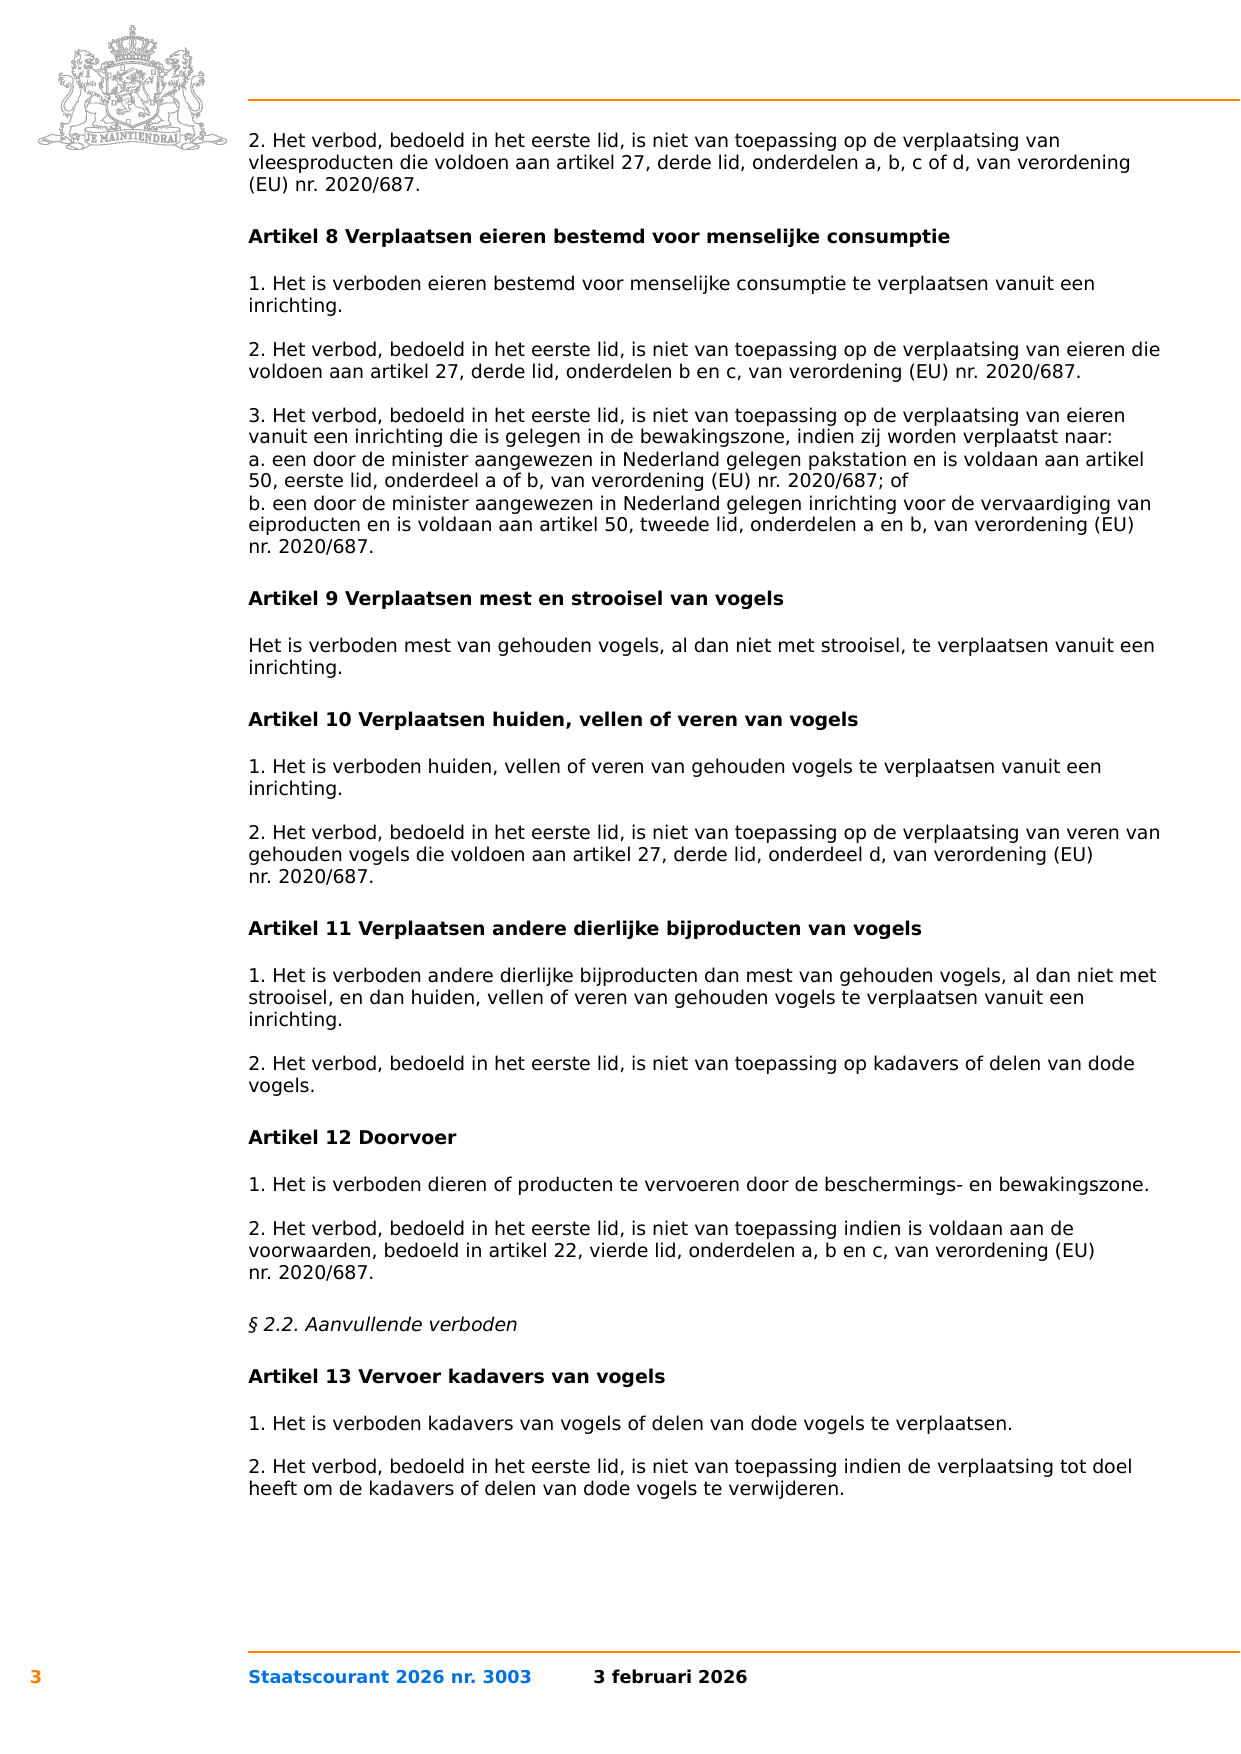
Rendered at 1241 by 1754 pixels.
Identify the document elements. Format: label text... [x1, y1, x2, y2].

text 2. Het verbod, bedoeld in het eerste lid, is niet van toepassing op de verplaatsing van eieren die voldoen aan artikel 27, derde lid, onderdelen b en c, van verordening (EU) nr. 2020/687. [248, 339, 1163, 383]
text Het is verboden mest van gehouden vogels, al dan niet met strooisel, te verplaatsen vanuit een inrichting. [248, 635, 1163, 679]
text 1. Het is verboden andere dierlijke bijproducten dan mest van gehouden vogels, al dan niet met strooisel, en dan huiden, vellen of veren van gehouden vogels te verplaatsen vanuit een inrichting. [248, 965, 1163, 1031]
text 1. Het is verboden kadavers van vogels of delen van dode vogels te verplaatsen. [248, 1412, 1163, 1434]
subtitle Artikel 13 Vervoer kadavers van vogels [248, 1366, 1163, 1387]
subtitle Artikel 8 Verplaatsen eieren bestemd voor menselijke consumptie [248, 226, 1163, 248]
text b. een door de minister aangewezen in Nederland gelegen inrichting voor de vervaardiging van eiproducten en is voldaan aan artikel 50, tweede lid, onderdelen a en b, van verordening (EU) nr. 2020/687. [248, 492, 1163, 558]
text 1. Het is verboden dieren of producten te vervoeren door de beschermings- en bewakingszone. [248, 1174, 1163, 1196]
text 1. Het is verboden huiden, vellen of veren van gehouden vogels te verplaatsen vanuit een inrichting. [248, 756, 1163, 800]
text 2. Het verbod, bedoeld in het eerste lid, is niet van toepassing op kadavers of delen van dode vogels. [248, 1053, 1163, 1097]
text 1. Het is verboden eieren bestemd voor menselijke consumptie te verplaatsen vanuit een inrichting. [248, 273, 1163, 317]
subtitle Artikel 9 Verplaatsen mest en strooisel van vogels [248, 588, 1163, 610]
text 2. Het verbod, bedoeld in het eerste lid, is niet van toepassing indien is voldaan aan de voorwaarden, bedoeld in artikel 22, vierde lid, onderdelen a, b en c, van verordening (EU) nr. 2020/687. [248, 1218, 1163, 1283]
picture [38, 25, 227, 150]
text a. een door de minister aangewezen in Nederland gelegen pakstation en is voldaan aan artikel 50, eerste lid, onderdeel a of b, van verordening (EU) nr. 2020/687; of [248, 448, 1163, 492]
subtitle Artikel 12 Doorvoer [248, 1127, 1163, 1149]
text 2. Het verbod, bedoeld in het eerste lid, is niet van toepassing op de verplaatsing van vleesproducten die voldoen aan artikel 27, derde lid, onderdelen a, b, c of d, van verordening (EU) nr. 2020/687. [248, 130, 1163, 196]
subtitle Artikel 10 Verplaatsen huiden, vellen of veren van vogels [248, 709, 1163, 731]
text 2. Het verbod, bedoeld in het eerste lid, is niet van toepassing op de verplaatsing van veren van gehouden vogels die voldoen aan artikel 27, derde lid, onderdeel d, van verordening (EU) nr. 2020/687. [248, 822, 1163, 888]
subtitle § 2.2. Aanvullende verboden [248, 1313, 1163, 1336]
text 3. Het verbod, bedoeld in het eerste lid, is niet van toepassing op de verplaatsing van eieren vanuit een inrichting die is gelegen in de bewakingszone, indien zij worden verplaatst naar: [248, 404, 1163, 448]
text 2. Het verbod, bedoeld in het eerste lid, is niet van toepassing indien de verplaatsing tot doel heeft om de kadavers of delen van dode vogels te verwijderen. [248, 1456, 1163, 1500]
subtitle Artikel 11 Verplaatsen andere dierlijke bijproducten van vogels [248, 918, 1163, 940]
